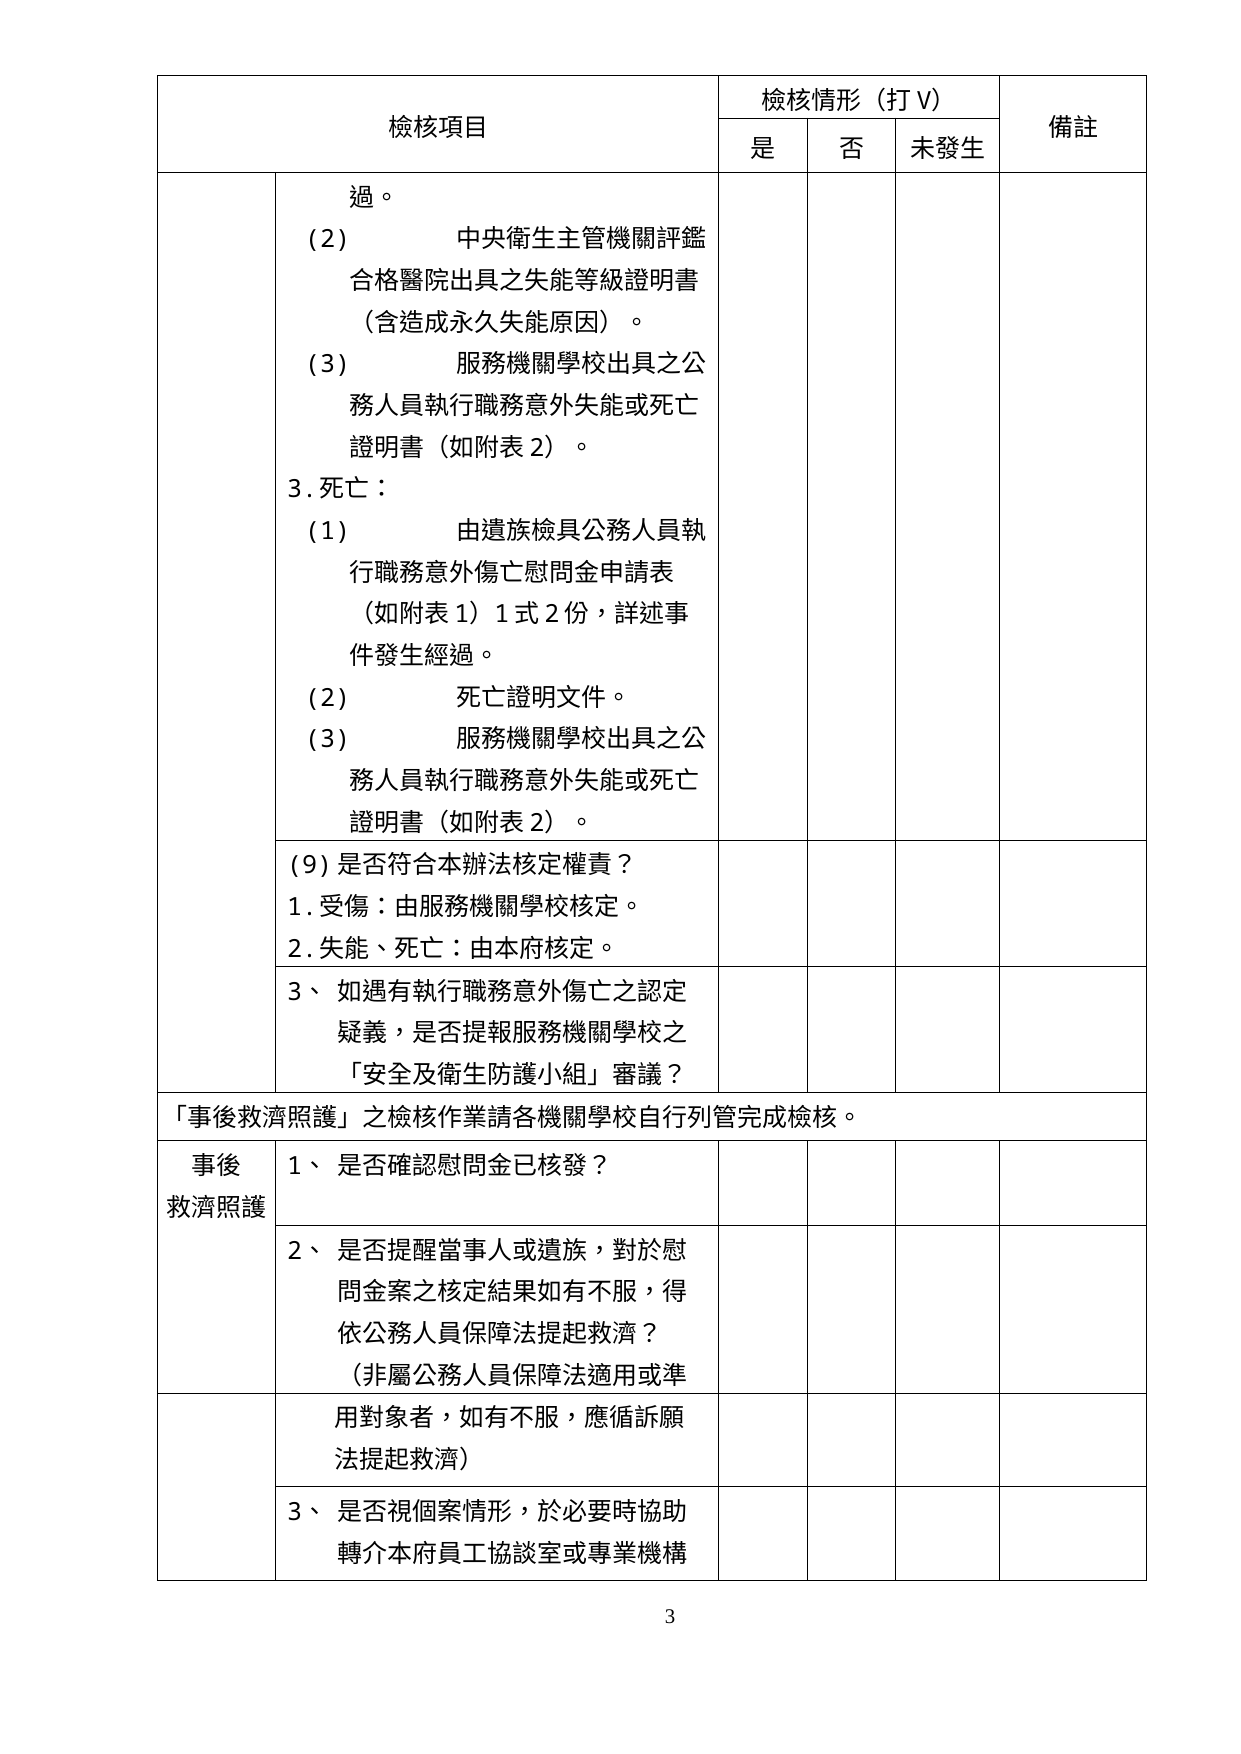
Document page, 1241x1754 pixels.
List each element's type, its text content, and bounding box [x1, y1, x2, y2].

table_cell [1000, 841, 1146, 966]
table_header 檢核項目 [158, 76, 718, 172]
table_cell 是否視個案情形，於必要時協助轉介本府員工協談室或專業機構 [276, 1487, 718, 1580]
table_cell [896, 841, 999, 966]
table_cell [896, 1226, 999, 1392]
table_cell [896, 1394, 999, 1486]
table_cell 是否提醒當事人或遺族，對於慰問金案之核定結果如有不服，得依公務人員保障法提起救濟？（非屬公務人員保障法適用或準 [276, 1226, 718, 1392]
table_cell [896, 1141, 999, 1225]
table_header 檢核情形（打V） [719, 76, 999, 118]
table_cell [719, 1141, 807, 1225]
table_cell [808, 173, 895, 839]
table_cell [158, 1394, 275, 1580]
table_cell [1000, 1141, 1146, 1225]
table_cell [158, 1225, 275, 1392]
table_cell [896, 1487, 999, 1580]
table_cell [808, 1141, 895, 1225]
table_cell 如遇有執行職務意外傷亡之認定疑義，是否提報服務機關學校之「安全及衛生防護小組」審議？ [276, 967, 718, 1092]
table_cell 未發生 [896, 119, 999, 172]
table_cell 是 [719, 119, 807, 172]
table_cell [808, 1394, 895, 1486]
table_header 備註 [1000, 76, 1146, 172]
table_cell [719, 1487, 807, 1580]
table_cell 用對象者，如有不服，應循訴願法提起救濟） [276, 1394, 718, 1486]
table_cell [158, 173, 275, 1092]
table_cell 事後 救濟照護 [158, 1141, 275, 1225]
table_cell [719, 967, 807, 1092]
table_cell [719, 1394, 807, 1486]
table_cell [808, 1226, 895, 1392]
table_cell [808, 841, 895, 966]
table_cell [719, 173, 807, 839]
table_cell 是否符合本辦法核定權責？ 受傷：由服務機關學校核定。 失能、死亡：由本府核定。 [276, 841, 718, 966]
table_cell [808, 967, 895, 1092]
table_cell [1000, 1487, 1146, 1580]
table_cell [896, 967, 999, 1092]
table_cell 「事後救濟照護」之檢核作業請各機關學校自行列管完成檢核。 [158, 1093, 1146, 1140]
table_cell [1000, 1226, 1146, 1392]
table_cell [1000, 1394, 1146, 1486]
table_cell 否 [808, 119, 895, 172]
table_cell [1000, 967, 1146, 1092]
table_cell 是否確認慰問金已核發？ [276, 1141, 718, 1225]
table_cell [896, 173, 999, 839]
table_cell 公務人員執行職務意外傷亡慰問金申請表（如附表1）1式2份，詳述事件發生經過。 中央衛生主管機關評鑑合格醫院出具之失能等級證明書（含造成永久失能原因）。 服務機關學校出具之公務人員執行職務意外失能或死亡證明書（如附表2）。 死亡： 由遺族檢具公務人員執行職務意外傷亡慰問金申請表（如附表1）1式2份，詳述事件發生經過。 死亡證明文件。 服務機關學校出具之公務人員執行職務意外失能或死亡證明書（如附表2）。 [276, 173, 718, 839]
table_cell [808, 1487, 895, 1580]
table_cell [719, 1226, 807, 1392]
table_cell [1000, 173, 1146, 839]
table_cell [719, 841, 807, 966]
